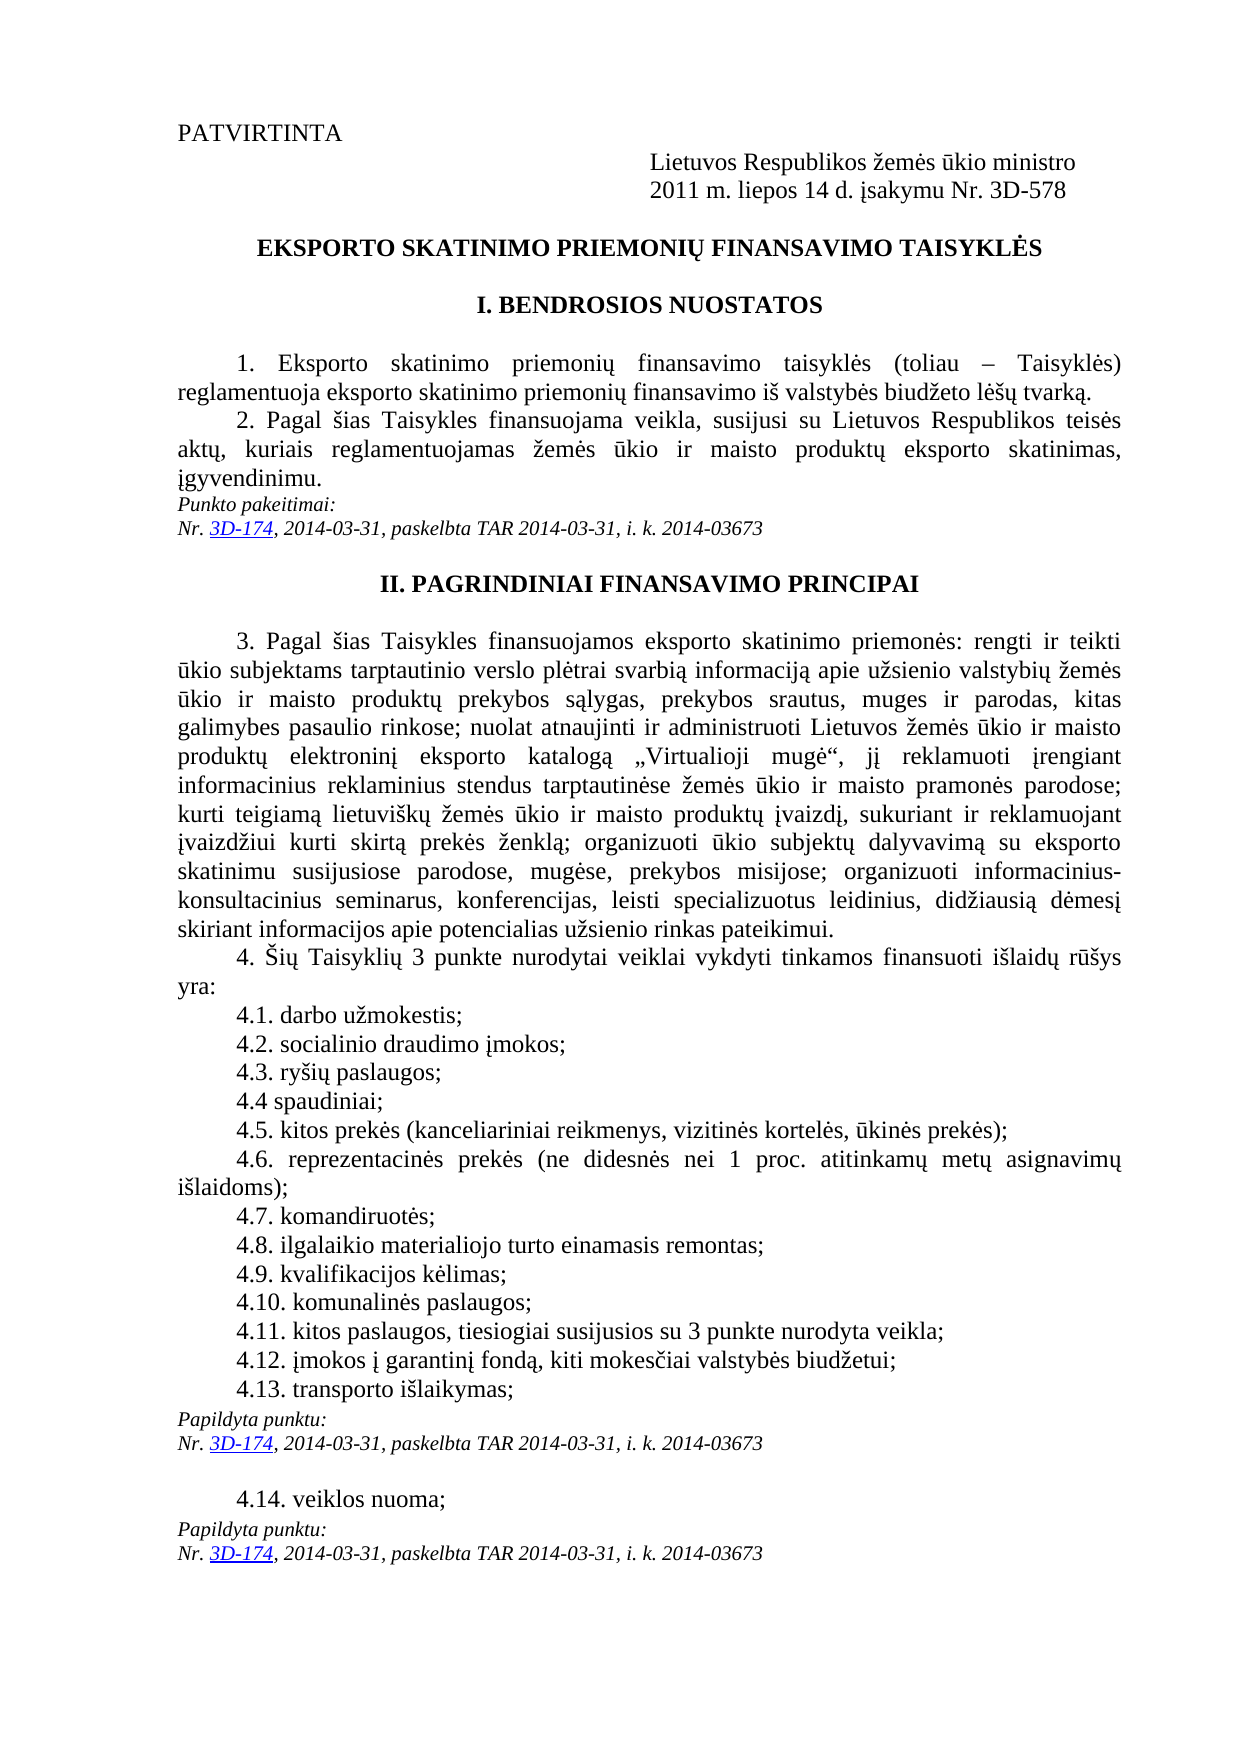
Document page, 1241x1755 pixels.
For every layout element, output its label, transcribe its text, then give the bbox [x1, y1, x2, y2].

text 4.5. kitos prekės (kanceliariniai reikmenys, vizitinės kortelės, ūkinės prekės); [177, 1115, 1122, 1144]
text 4.2. socialinio draudimo įmokos; [177, 1029, 1122, 1057]
text II. PAGRINDINIAI FINANSAVIMO PRINCIPAI [177, 569, 1122, 597]
text 2011 m. liepos 14 d. įsakymu Nr. 3D-578 [649, 176, 1122, 204]
text 3. Pagal šias Taisykles finansuojamos eksporto skatinimo priemonės: rengti ir teikti ūkio subjektams tarptautinio verslo plėtrai svarbią informaciją apie užsienio valstybių žemės ūkio ir maisto produktų prekybos sąlygas, prekybos srautus, muges ir parodas, kitas galimybes pasaulio rinkose; nuolat atnaujinti ir administruoti Lietuvos žemės ūkio ir maisto produktų elektroninį eksporto katalogą „Virtualioji mugė“, jį reklamuoti įrengiant informacinius reklaminius stendus tarptautinėse žemės ūkio ir maisto pramonės parodose; kurti teigiamą lietuviškų žemės ūkio ir maisto produktų įvaizdį, sukuriant ir reklamuojant įvaizdžiui kurti skirtą prekės ženklą; organizuoti ūkio subjektų dalyvavimą su eksporto skatinimu susijusiose parodose, mugėse, prekybos misijose; organizuoti informacinius-konsultacinius seminarus, konferencijas, leisti specializuotus leidinius, didžiausią dėmesį skiriant informacijos apie potencialias užsienio rinkas pateikimui. [177, 626, 1122, 942]
text 4. Šių Taisyklių 3 punkte nurodytai veiklai vykdyti tinkamos finansuoti išlaidų rūšys yra: [177, 942, 1122, 1000]
text 4.10. komunalinės paslaugos; [177, 1287, 1122, 1316]
text 4.12. įmokos į garantinį fondą, kiti mokesčiai valstybės biudžetui; [177, 1345, 1122, 1374]
text 4.14. veiklos nuoma; [177, 1484, 1122, 1512]
text 4.1. darbo užmokestis; [177, 1000, 1122, 1029]
text Nr. 3D-174, 2014-03-31, paskelbta TAR 2014-03-31, i. k. 2014-03673 [177, 1431, 1122, 1455]
text 4.13. transporto išlaikymas; [177, 1374, 1122, 1402]
text Punkto pakeitimai: [177, 492, 1122, 516]
text 4.11. kitos paslaugos, tiesiogiai susijusios su 3 punkte nurodyta veikla; [177, 1316, 1122, 1345]
text EKSPORTO SKATINIMO PRIEMONIŲ FINANSAVIMO TAISYKLĖS [177, 233, 1122, 262]
text 4.3. ryšių paslaugos; [177, 1057, 1122, 1086]
text 1. Eksporto skatinimo priemonių finansavimo taisyklės (toliau – Taisyklės) reglamentuoja eksporto skatinimo priemonių finansavimo iš valstybės biudžeto lėšų tvarką. [177, 348, 1122, 406]
text Nr. 3D-174, 2014-03-31, paskelbta TAR 2014-03-31, i. k. 2014-03673 [177, 1541, 1122, 1565]
text 4.7. komandiruotės; [177, 1201, 1122, 1230]
text Papildyta punktu: [177, 1407, 1122, 1431]
text Papildyta punktu: [177, 1517, 1122, 1541]
text 4.4 spaudiniai; [177, 1086, 1122, 1115]
text PATVIRTINTA [177, 118, 1122, 147]
text 4.6. reprezentacinės prekės (ne didesnės nei 1 proc. atitinkamų metų asignavimų išlaidoms); [177, 1144, 1122, 1201]
text I. BENDROSIOS NUOSTATOS [177, 291, 1122, 319]
text 4.8. ilgalaikio materialiojo turto einamasis remontas; [177, 1230, 1122, 1259]
text 2. Pagal šias Taisykles finansuojama veikla, susijusi su Lietuvos Respublikos teisės aktų, kuriais reglamentuojamas žemės ūkio ir maisto produktų eksporto skatinimas, įgyvendinimu. [177, 406, 1122, 492]
text Lietuvos Respublikos žemės ūkio ministro [649, 147, 1122, 176]
text 4.9. kvalifikacijos kėlimas; [177, 1259, 1122, 1287]
text Nr. 3D-174, 2014-03-31, paskelbta TAR 2014-03-31, i. k. 2014-03673 [177, 516, 1122, 540]
